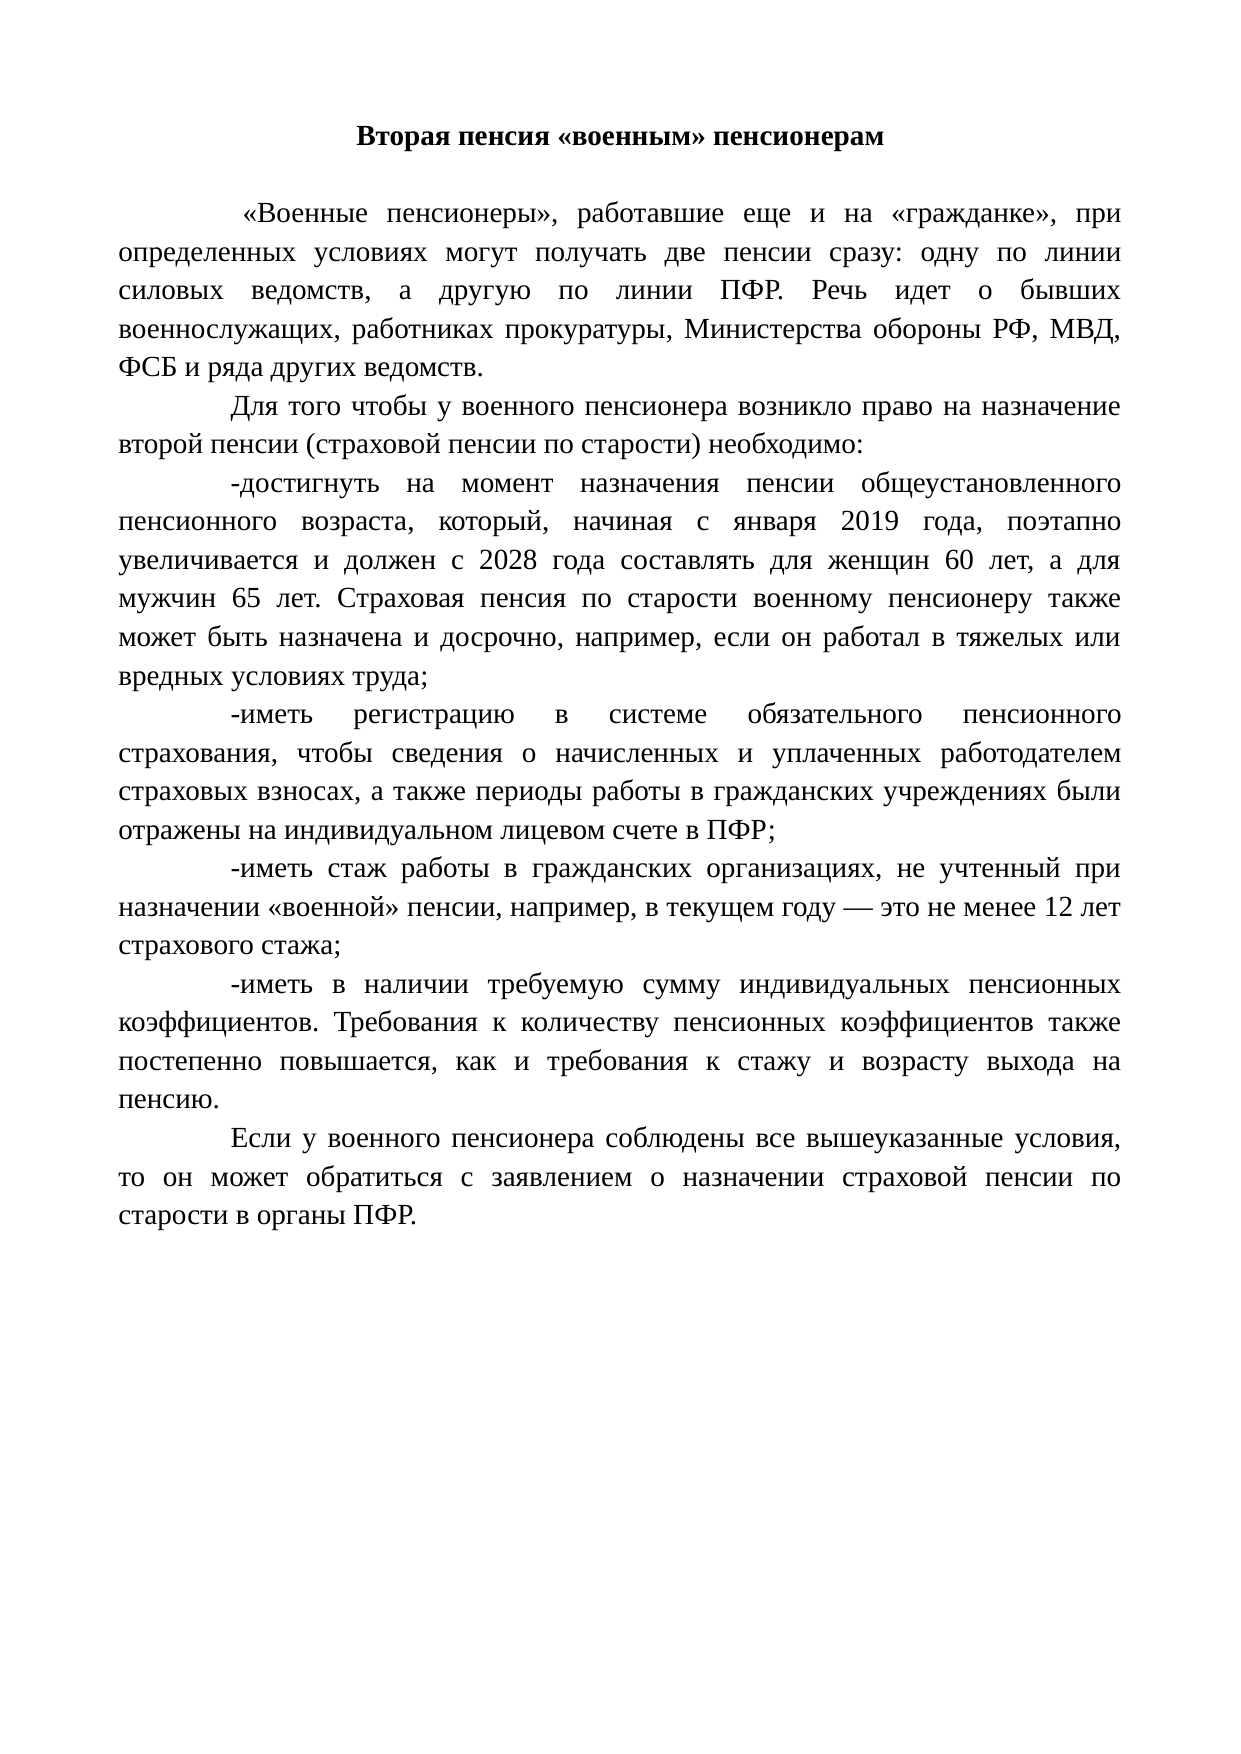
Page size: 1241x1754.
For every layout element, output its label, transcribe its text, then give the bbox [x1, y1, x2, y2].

text -достигнуть на момент назначения пенсии общеустановленного пенсионного возраста, который, начиная с января 2019 года, поэтапно увеличивается и должен с 2028 года составлять для женщин 60 лет, а для мужчин 65 лет. Страховая пенсия по старости военному пенсионеру также может быть назначена и досрочно, например, если он работал в тяжелых или вредных условиях труда; [118, 465, 1122, 691]
text Если у военного пенсионера соблюдены все вышеуказанные условия, то он может обратиться с заявлением о назначении страховой пенсии по старости в органы ПФР. [118, 1120, 1122, 1231]
text -иметь стаж работы в гражданских организациях, не учтенный при назначении «военной» пенсии, например, в текущем году — это не менее 12 лет страхового стажа; [118, 850, 1122, 961]
text -иметь в наличии требуемую сумму индивидуальных пенсионных коэффициентов. Требования к количеству пенсионных коэффициентов также постепенно повышается, как и требования к стажу и возрасту выхода на пенсию. [118, 966, 1122, 1115]
text «Военные пенсионеры», работавшие еще и на «гражданке», при определенных условиях могут получать две пенсии сразу: одну по линии силовых ведомств, а другую по линии ПФР. Речь идет о бывших военнослужащих, работниках прокуратуры, Министерства обороны РФ, МВД, ФСБ и ряда других ведомств. [118, 195, 1122, 383]
text -иметь регистрацию в системе обязательного пенсионного страхования, чтобы сведения о начисленных и уплаченных работодателем страховых взносах, а также периоды работы в гражданских учреждениях были отражены на индивидуальном лицевом счете в ПФР; [118, 696, 1122, 845]
text Вторая пенсия «военным» пенсионерам [118, 118, 1122, 152]
text Для того чтобы у военного пенсионера возникло право на назначение второй пенсии (страховой пенсии по старости) необходимо: [118, 388, 1122, 460]
